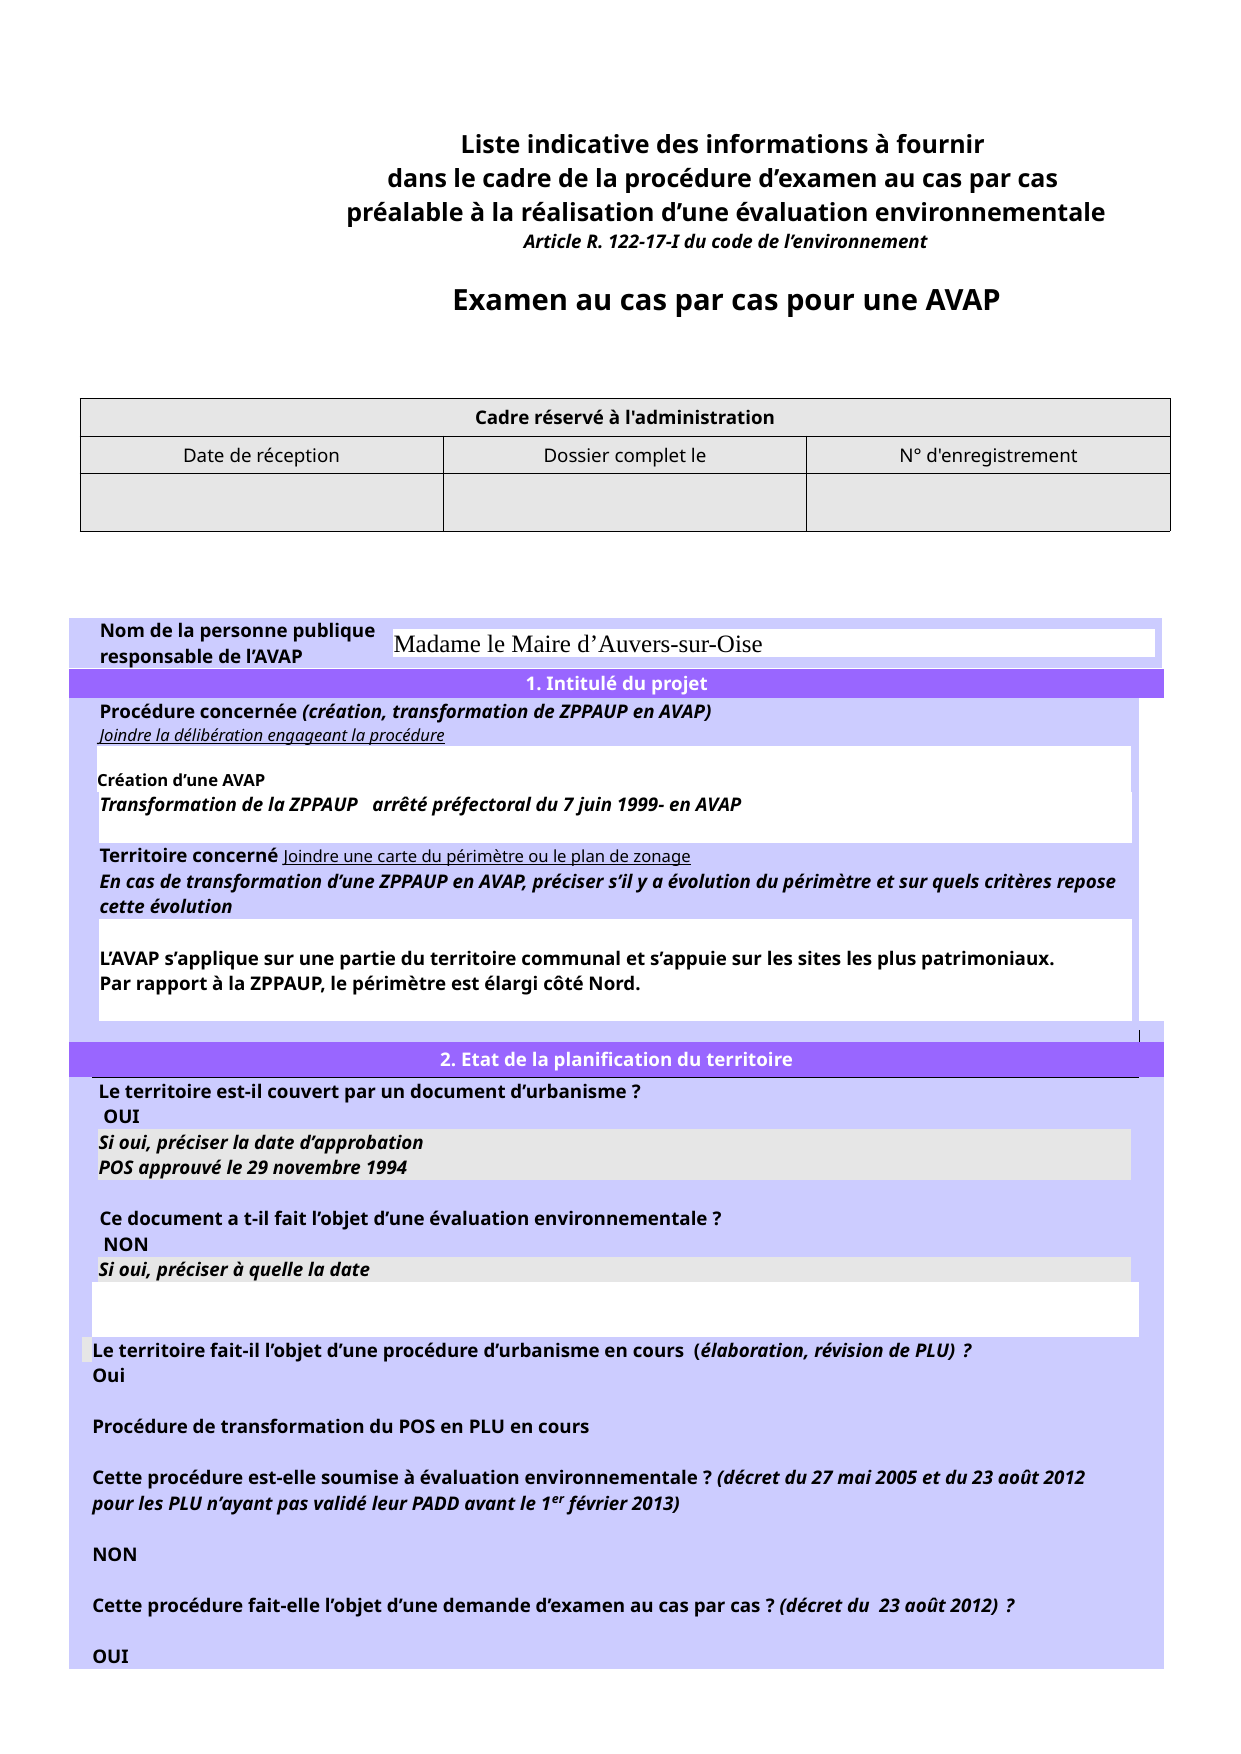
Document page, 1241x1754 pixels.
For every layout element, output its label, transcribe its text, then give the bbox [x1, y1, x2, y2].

table_cell [81, 474, 443, 531]
table_header 1. Intitulé du projet [69, 669, 1164, 698]
table_cell [69, 1337, 92, 1669]
table_cell [444, 474, 806, 531]
table_cell [1139, 1337, 1164, 1669]
table_header [69, 618, 92, 668]
table_cell Dossier complet le [444, 437, 806, 473]
table_header [1188, 104, 1211, 369]
table_header Liste indicative des informations à fournir dans le cadre de la procédure d’examen au cas par cas préalable à la réalisation d’une évaluation environnementale Article R. 122-17-I du code de l’environnement Examen au cas par cas pour une AVAP [266, 104, 1187, 369]
table_header [77, 104, 266, 369]
table_cell [69, 1030, 1139, 1042]
table_cell [69, 1077, 92, 1282]
table_cell [69, 1021, 1164, 1030]
table_cell Le territoire fait-il l’objet d’une procédure d’urbanisme en cours (élaboration, révision de PLU) ? Oui Procédure de transformation du POS en PLU en cours Cette procédure est-elle soumise à évaluation environnementale ? (décret du 27 mai 2005 et du 23 août 2012 pour les PLU n’ayant pas validé leur PADD avant le 1er février 2013) NON Cette procédure fait-elle l’objet d’une demande d’examen au cas par cas ? (décret du 23 août 2012) ? OUI [92, 1337, 1139, 1669]
table_cell N° d'enregistrement [807, 437, 1170, 473]
table_header Nom de la personne publique responsable de l’AVAP [92, 618, 386, 668]
table_cell [69, 698, 92, 1021]
table_header Madame le Maire d’Auvers-sur-Oise [386, 618, 1162, 668]
table_cell [1139, 1077, 1164, 1282]
table_cell [1140, 1030, 1164, 1042]
table_cell [807, 474, 1170, 531]
table_cell Date de réception [81, 437, 443, 473]
table_cell [1139, 698, 1164, 1021]
table_cell [69, 1282, 92, 1337]
table_cell [1139, 1282, 1164, 1337]
table_cell [92, 1282, 1139, 1337]
table_cell Le territoire est-il couvert par un document d’urbanisme ? OUI Si oui, préciser la date d’approbation POS approuvé le 29 novembre 1994 Ce document a t-il fait l’objet d’une évaluation environnementale ? NON Si oui, préciser à quelle la date [92, 1078, 1139, 1282]
table_cell 2. Etat de la planification du territoire [69, 1042, 1164, 1077]
table_header Cadre réservé à l'administration [81, 399, 1170, 436]
table_cell Procédure concernée (création, transformation de ZPPAUP en AVAP) Joindre la délibération engageant la procédure Création d’une AVAP Transformation de la ZPPAUP arrêté préfectoral du 7 juin 1999- en AVAP Territoire concerné Joindre une carte du périmètre ou le plan de zonage En cas de transformation d’une ZPPAUP en AVAP, préciser s’il y a évolution du périmètre et sur quels critères repose cette évolution L’AVAP s’applique sur une partie du territoire communal et s’appuie sur les sites les plus patrimoniaux. Par rapport à la ZPPAUP, le périmètre est élargi côté Nord. [92, 698, 1139, 1021]
